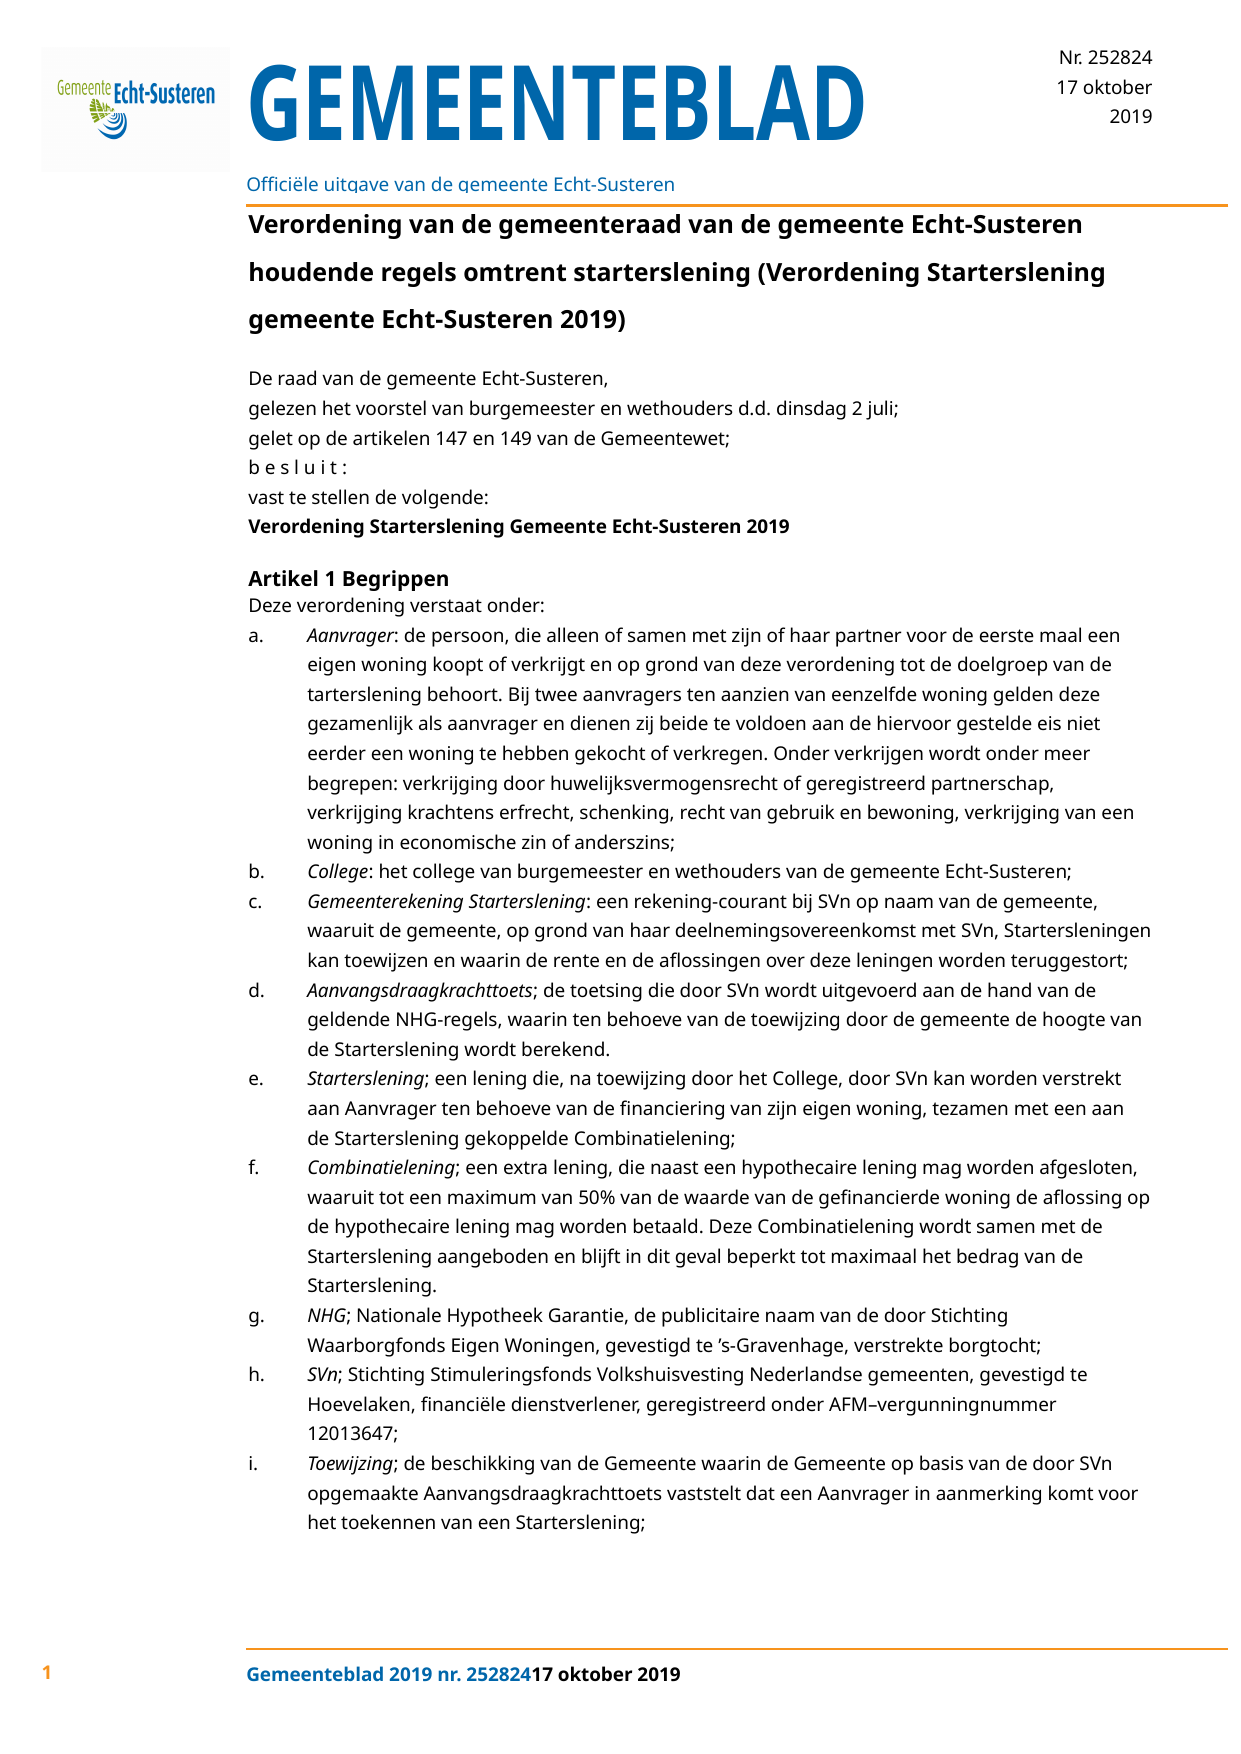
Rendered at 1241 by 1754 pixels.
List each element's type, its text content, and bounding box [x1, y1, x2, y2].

list Aanvrager: de persoon, die alleen of samen met zijn of haar partner voor de eerste maal een eigen woning koopt of verkrijgt en op grond van deze verordening tot de doelgroep van de tarterslening behoort. Bij twee aanvragers ten aanzien van eenzelfde woning gelden deze gezamenlijk als aanvrager en dienen zij beide te voldoen aan de hiervoor gestelde eis niet eerder een woning te hebben gekocht of verkregen. Onder verkrijgen wordt onder meer begrepen: verkrijging door huwelijksvermogensrecht of geregistreerd partnerschap, verkrijging krachtens erfrecht, schenking, recht van gebruik en bewoning, verkrijging van een woning in economische zin of anderszins; [248, 622, 1152, 855]
list Starterslening; een lening die, na toewijzing door het College, door SVn kan worden verstrekt aan Aanvrager ten behoeve van de financiering van zijn eigen woning, tezamen met een aan de Starterslening gekoppelde Combinatielening; [248, 1066, 1152, 1151]
text Artikel 1 Begrippen [248, 564, 1152, 592]
text gelet op de artikelen 147 en 149 van de Gemeentewet; [248, 425, 1152, 450]
text b e s l u i t : [248, 454, 1152, 480]
text vast te stellen de volgende: [248, 484, 1152, 509]
list Aanvangsdraagkrachttoets; de toetsing die door SVn wordt uitgevoerd aan de hand van de geldende NHG-regels, waarin ten behoeve van de toewijzing door de gemeente de hoogte van de Starterslening wordt berekend. [248, 977, 1152, 1062]
text Verordening Starterslening Gemeente Echt-Susteren 2019 [248, 513, 1152, 539]
list NHG; Nationale Hypotheek Garantie, de publicitaire naam van de door Stichting Waarborgfonds Eigen Woningen, gevestigd te ’s-Gravenhage, verstrekte borgtocht; [248, 1302, 1152, 1358]
list SVn; Stichting Stimuleringsfonds Volkshuisvesting Nederlandse gemeenten, gevestigd te Hoevelaken, financiële dienstverlener, geregistreerd onder AFM–vergunningnummer 12013647; [248, 1361, 1152, 1446]
text Verordening van de gemeenteraad van de gemeente Echt-Susteren houdende regels omtrent starterslening (Verordening Starterslening gemeente Echt-Susteren 2019) [248, 207, 1152, 336]
text De raad van de gemeente Echt-Susteren, [248, 366, 1152, 391]
list Toewijzing; de beschikking van de Gemeente waarin de Gemeente op basis van de door SVn opgemaakte Aanvangsdraagkrachttoets vaststelt dat een Aanvrager in aanmerking komt voor het toekennen van een Starterslening; [248, 1450, 1152, 1535]
text Deze verordening verstaat onder: [248, 592, 1152, 618]
text gelezen het voorstel van burgemeester en wethouders d.d. dinsdag 2 juli; [248, 395, 1152, 421]
picture [41, 47, 231, 172]
list College: het college van burgemeester en wethouders van de gemeente Echt-Susteren; [248, 858, 1152, 884]
list Combinatielening; een extra lening, die naast een hypothecaire lening mag worden afgesloten, waaruit tot een maximum van 50% van de waarde van de gefinancierde woning de aflossing op de hypothecaire lening mag worden betaald. Deze Combinatielening wordt samen met de Starterslening aangeboden en blijft in dit geval beperkt tot maximaal het bedrag van de Starterslening. [248, 1154, 1152, 1298]
list Gemeenterekening Starterslening: een rekening-courant bij SVn op naam van de gemeente, waaruit de gemeente, op grond van haar deelnemingsovereenkomst met SVn, Startersleningen kan toewijzen en waarin de rente en de aflossingen over deze leningen worden teruggestort; [248, 888, 1152, 973]
